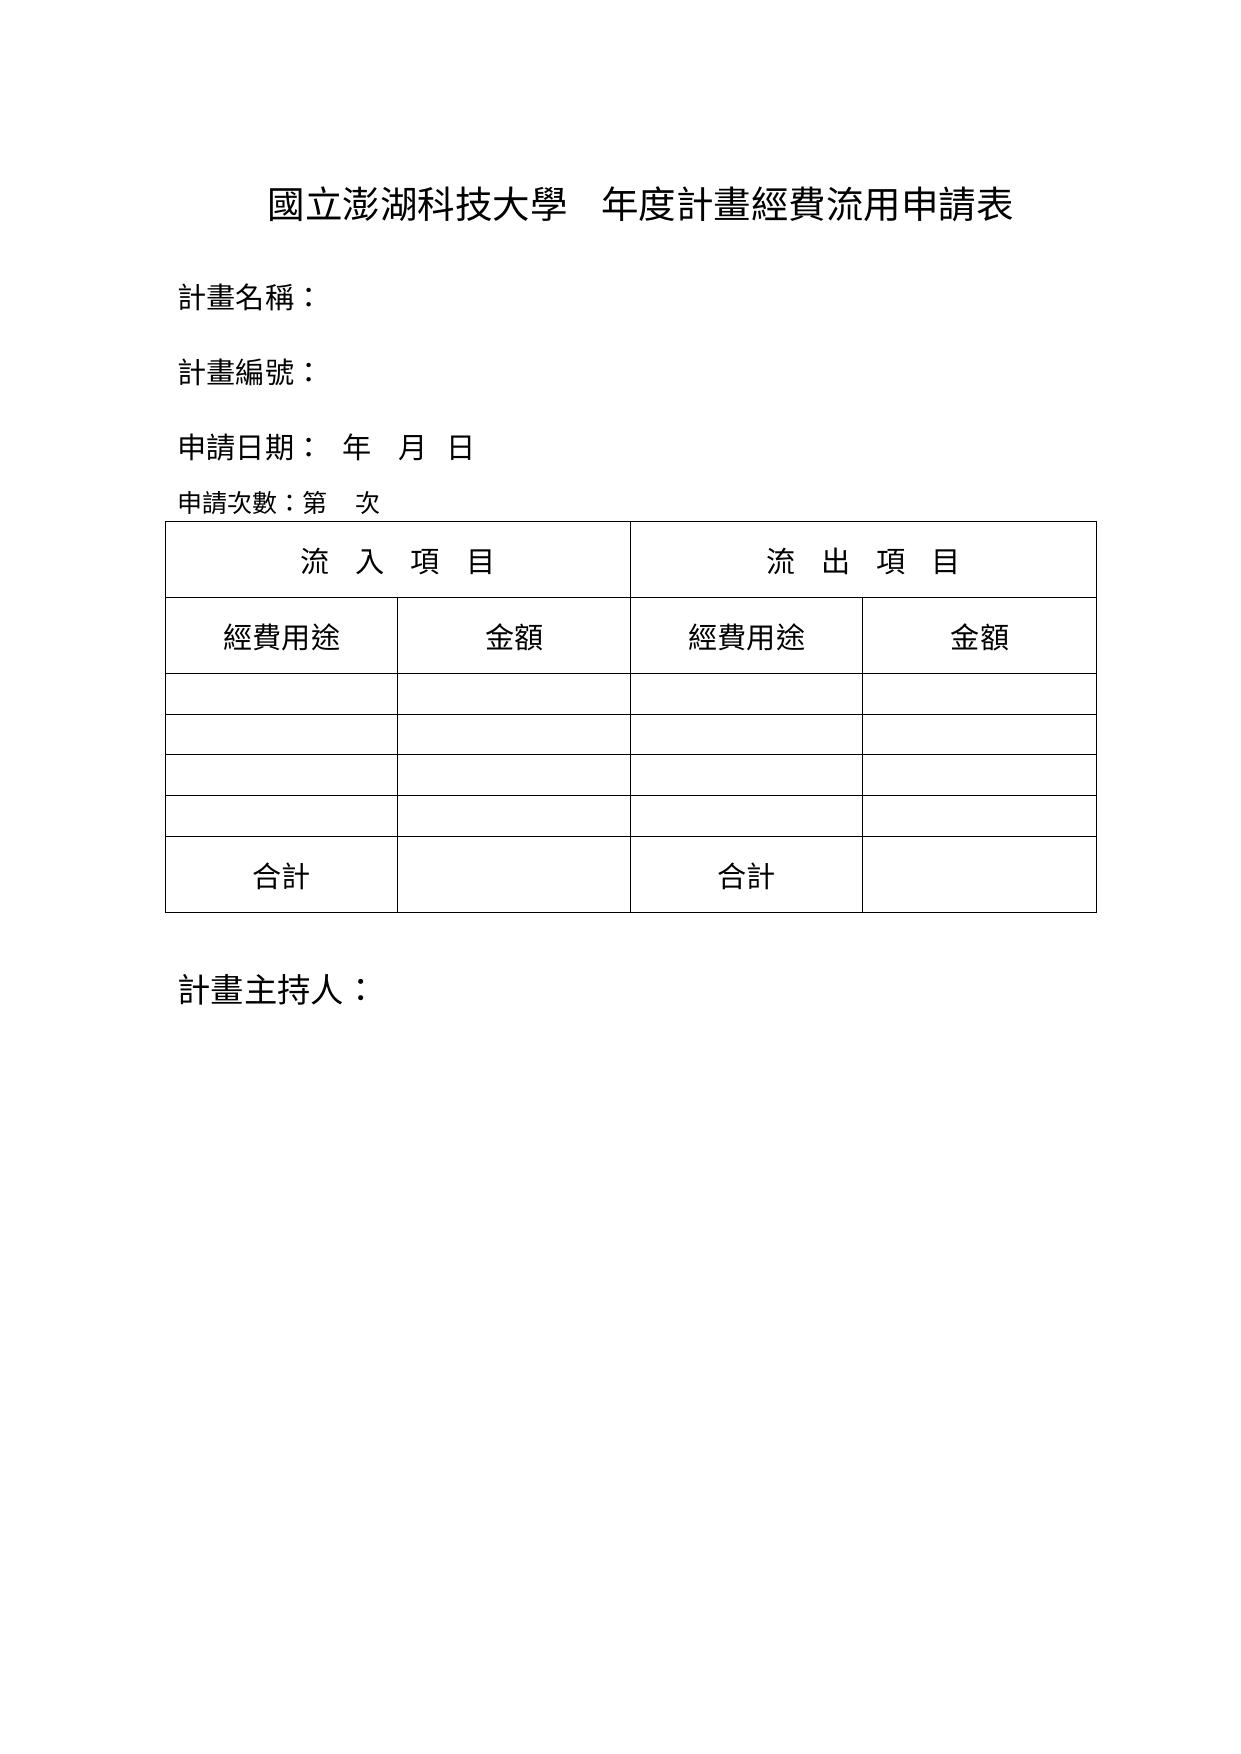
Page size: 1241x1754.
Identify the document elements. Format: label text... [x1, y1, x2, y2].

table_cell [166, 674, 397, 713]
table_cell [166, 715, 397, 754]
table_cell 金額 [398, 598, 630, 673]
table_cell [398, 796, 630, 836]
table_cell [863, 715, 1096, 754]
table_cell 經費用途 [631, 598, 862, 673]
table_cell 合計 [166, 837, 397, 912]
table_cell [863, 674, 1096, 713]
table_cell [863, 796, 1096, 836]
table_cell [398, 755, 630, 795]
table_cell 經費用途 [166, 598, 397, 673]
table_cell [398, 837, 630, 912]
text 計畫名稱： [177, 258, 1104, 333]
table_cell 合計 [631, 837, 862, 912]
table_cell [631, 755, 862, 795]
text 國立澎湖科技大學 年度計畫經費流用申請表 [177, 164, 1104, 239]
text 計畫主持人： [177, 950, 1104, 1025]
table_cell [631, 674, 862, 713]
table_header 流 入 項 目 [166, 522, 630, 597]
table_cell 金額 [863, 598, 1096, 673]
table_cell [398, 674, 630, 713]
table_cell [631, 796, 862, 836]
table_cell [863, 755, 1096, 795]
text 計畫編號： [177, 333, 1104, 408]
table_cell [398, 715, 630, 754]
table_header 流 出 項 目 [631, 522, 1096, 597]
text 申請日期： 年 月 日 [177, 408, 1104, 483]
table_cell [166, 796, 397, 836]
table_cell [166, 755, 397, 795]
table_cell [631, 715, 862, 754]
table_cell [863, 837, 1096, 912]
text 申請次數：第 次 [177, 483, 1104, 521]
